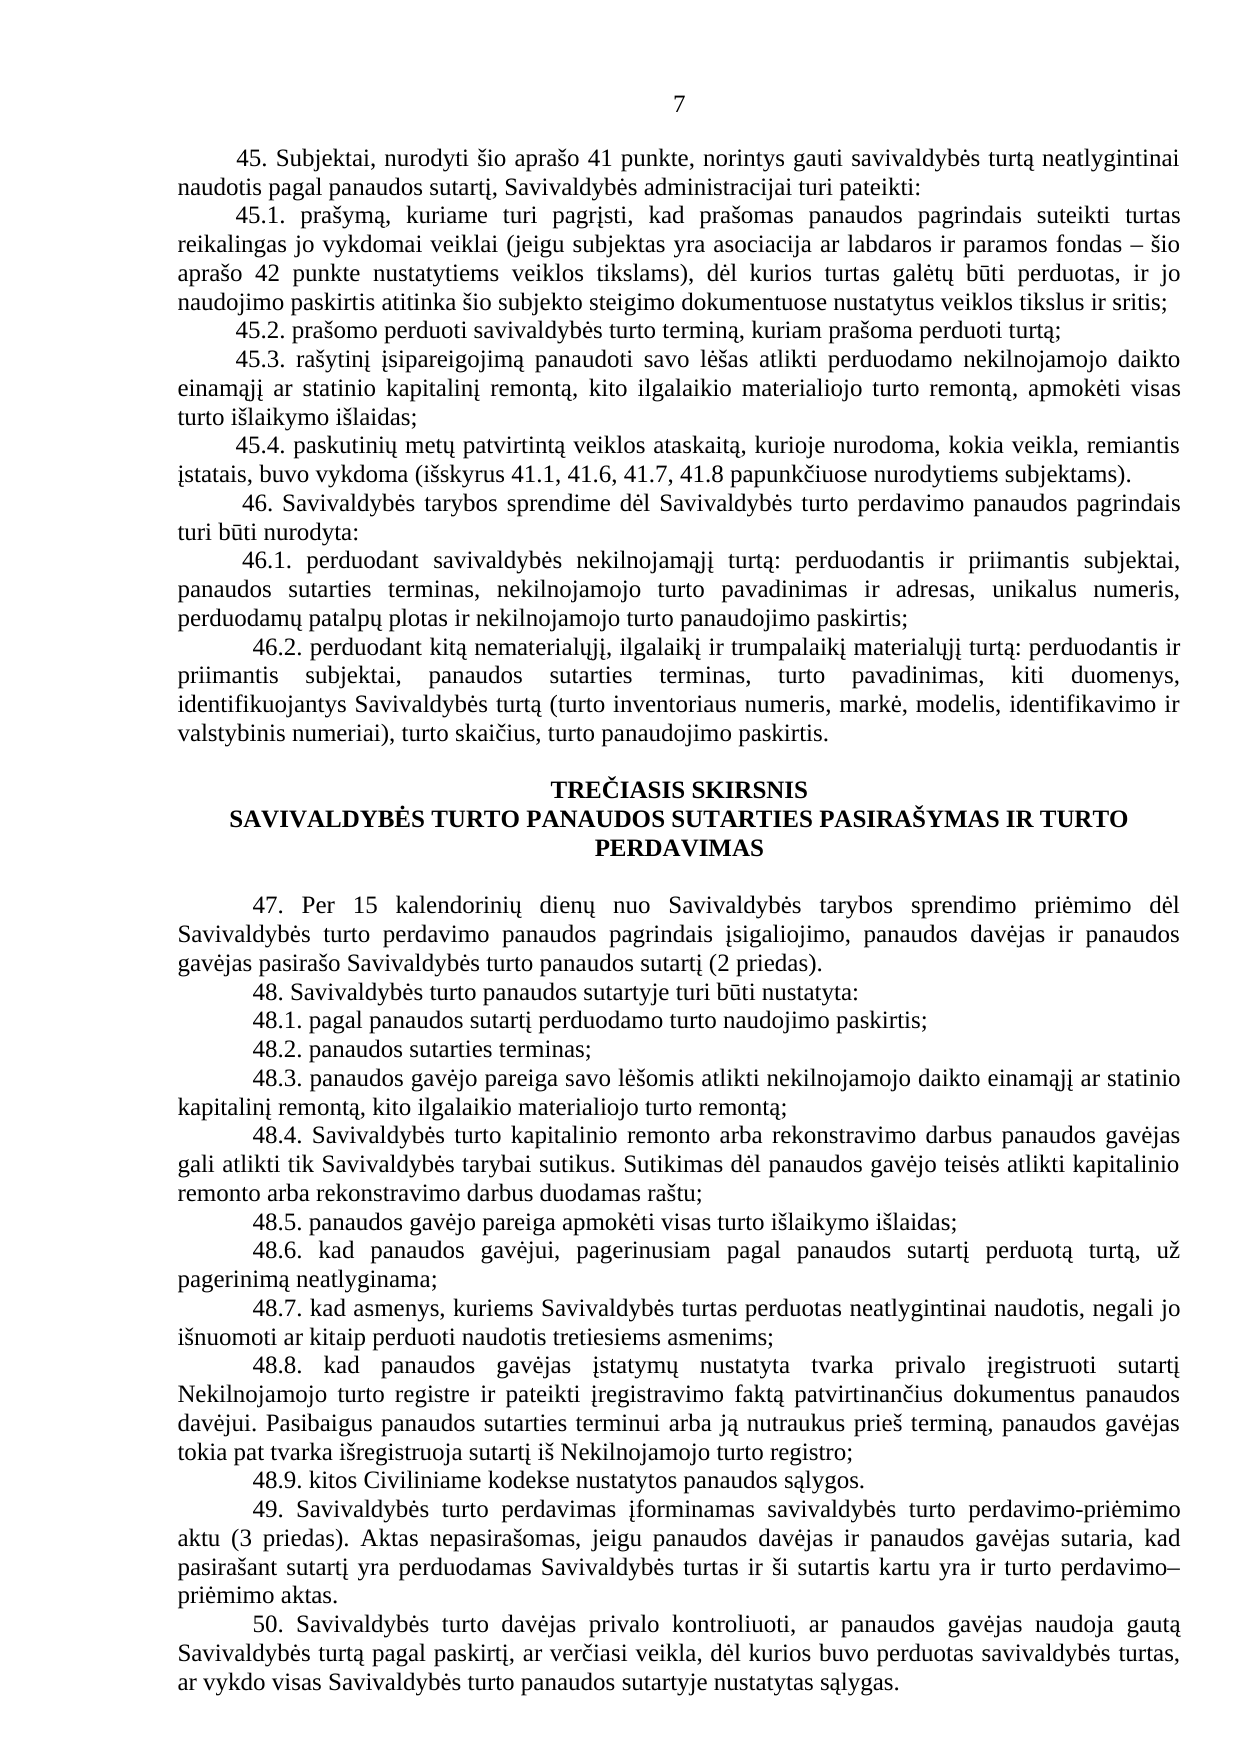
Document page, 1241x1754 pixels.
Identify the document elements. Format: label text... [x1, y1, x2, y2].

text TREČIASIS SKIRSNIS [177, 775, 1181, 804]
text 45.2. prašomo perduoti savivaldybės turto terminą, kuriam prašoma perduoti turtą; [177, 315, 1181, 344]
text 48.4. Savivaldybės turto kapitalinio remonto arba rekonstravimo darbus panaudos gavėjas gali atlikti tik Savivaldybės tarybai sutikus. Sutikimas dėl panaudos gavėjo teisės atlikti kapitalinio remonto arba rekonstravimo darbus duodamas raštu; [177, 1120, 1181, 1207]
text 49. Savivaldybės turto perdavimas įforminamas savivaldybės turto perdavimo-priėmimo aktu (3 priedas). Aktas nepasirašomas, jeigu panaudos davėjas ir panaudos gavėjas sutaria, kad pasirašant sutartį yra perduodamas Savivaldybės turtas ir ši sutartis kartu yra ir turto perdavimo–priėmimo aktas. [177, 1494, 1181, 1609]
text 48.8. kad panaudos gavėjas įstatymų nustatyta tvarka privalo įregistruoti sutartį Nekilnojamojo turto registre ir pateikti įregistravimo faktą patvirtinančius dokumentus panaudos davėjui. Pasibaigus panaudos sutarties terminui arba ją nutraukus prieš terminą, panaudos gavėjas tokia pat tvarka išregistruoja sutartį iš Nekilnojamojo turto registro; [177, 1350, 1181, 1465]
text 48.9. kitos Civiliniame kodekse nustatytos panaudos sąlygos. [177, 1465, 1181, 1494]
text 48.3. panaudos gavėjo pareiga savo lėšomis atlikti nekilnojamojo daikto einamąjį ar statinio kapitalinį remontą, kito ilgalaikio materialiojo turto remontą; [177, 1063, 1181, 1120]
text 48.5. panaudos gavėjo pareiga apmokėti visas turto išlaikymo išlaidas; [177, 1207, 1181, 1235]
text 48.7. kad asmenys, kuriems Savivaldybės turtas perduotas neatlygintinai naudotis, negali jo išnuomoti ar kitaip perduoti naudotis tretiesiems asmenims; [177, 1293, 1181, 1350]
text 45. Subjektai, nurodyti šio aprašo 41 punkte, norintys gauti savivaldybės turtą neatlygintinai naudotis pagal panaudos sutartį, Savivaldybės administracijai turi pateikti: [177, 143, 1181, 200]
text 47. Per 15 kalendorinių dienų nuo Savivaldybės tarybos sprendimo priėmimo dėl Savivaldybės turto perdavimo panaudos pagrindais įsigaliojimo, panaudos davėjas ir panaudos gavėjas pasirašo Savivaldybės turto panaudos sutartį (2 priedas). [177, 890, 1181, 977]
text 48. Savivaldybės turto panaudos sutartyje turi būti nustatyta: [177, 977, 1181, 1005]
text 45.1. prašymą, kuriame turi pagrįsti, kad prašomas panaudos pagrindais suteikti turtas reikalingas jo vykdomai veiklai (jeigu subjektas yra asociacija ar labdaros ir paramos fondas – šio aprašo 42 punkte nustatytiems veiklos tikslams), dėl kurios turtas galėtų būti perduotas, ir jo naudojimo paskirtis atitinka šio subjekto steigimo dokumentuose nustatytus veiklos tikslus ir sritis; [177, 200, 1181, 315]
text 45.4. paskutinių metų patvirtintą veiklos ataskaitą, kurioje nurodoma, kokia veikla, remiantis įstatais, buvo vykdoma (išskyrus 41.1, 41.6, 41.7, 41.8 papunkčiuose nurodytiems subjektams). [177, 430, 1181, 488]
text 48.2. panaudos sutarties terminas; [177, 1034, 1181, 1063]
text 46.1. perduodant savivaldybės nekilnojamąjį turtą: perduodantis ir priimantis subjektai, panaudos sutarties terminas, nekilnojamojo turto pavadinimas ir adresas, unikalus numeris, perduodamų patalpų plotas ir nekilnojamojo turto panaudojimo paskirtis; [177, 545, 1181, 632]
text 50. Savivaldybės turto davėjas privalo kontroliuoti, ar panaudos gavėjas naudoja gautą Savivaldybės turtą pagal paskirtį, ar verčiasi veikla, dėl kurios buvo perduotas savivaldybės turtas, ar vykdo visas Savivaldybės turto panaudos sutartyje nustatytas sąlygas. [177, 1609, 1181, 1695]
text 48.1. pagal panaudos sutartį perduodamo turto naudojimo paskirtis; [177, 1005, 1181, 1034]
text 46.2. perduodant kitą nematerialųjį, ilgalaikį ir trumpalaikį materialųjį turtą: perduodantis ir priimantis subjektai, panaudos sutarties terminas, turto pavadinimas, kiti duomenys, identifikuojantys Savivaldybės turtą (turto inventoriaus numeris, markė, modelis, identifikavimo ir valstybinis numeriai), turto skaičius, turto panaudojimo paskirtis. [177, 632, 1181, 747]
text 46. Savivaldybės tarybos sprendime dėl Savivaldybės turto perdavimo panaudos pagrindais turi būti nurodyta: [177, 488, 1181, 545]
text 45.3. rašytinį įsipareigojimą panaudoti savo lėšas atlikti perduodamo nekilnojamojo daikto einamąjį ar statinio kapitalinį remontą, kito ilgalaikio materialiojo turto remontą, apmokėti visas turto išlaikymo išlaidas; [177, 344, 1181, 430]
text SAVIVALDYBĖS TURTO PANAUDOS SUTARTIES PASIRAŠYMAS IR TURTO PERDAVIMAS [177, 804, 1181, 862]
text 48.6. kad panaudos gavėjui, pagerinusiam pagal panaudos sutartį perduotą turtą, už pagerinimą neatlyginama; [177, 1235, 1181, 1293]
